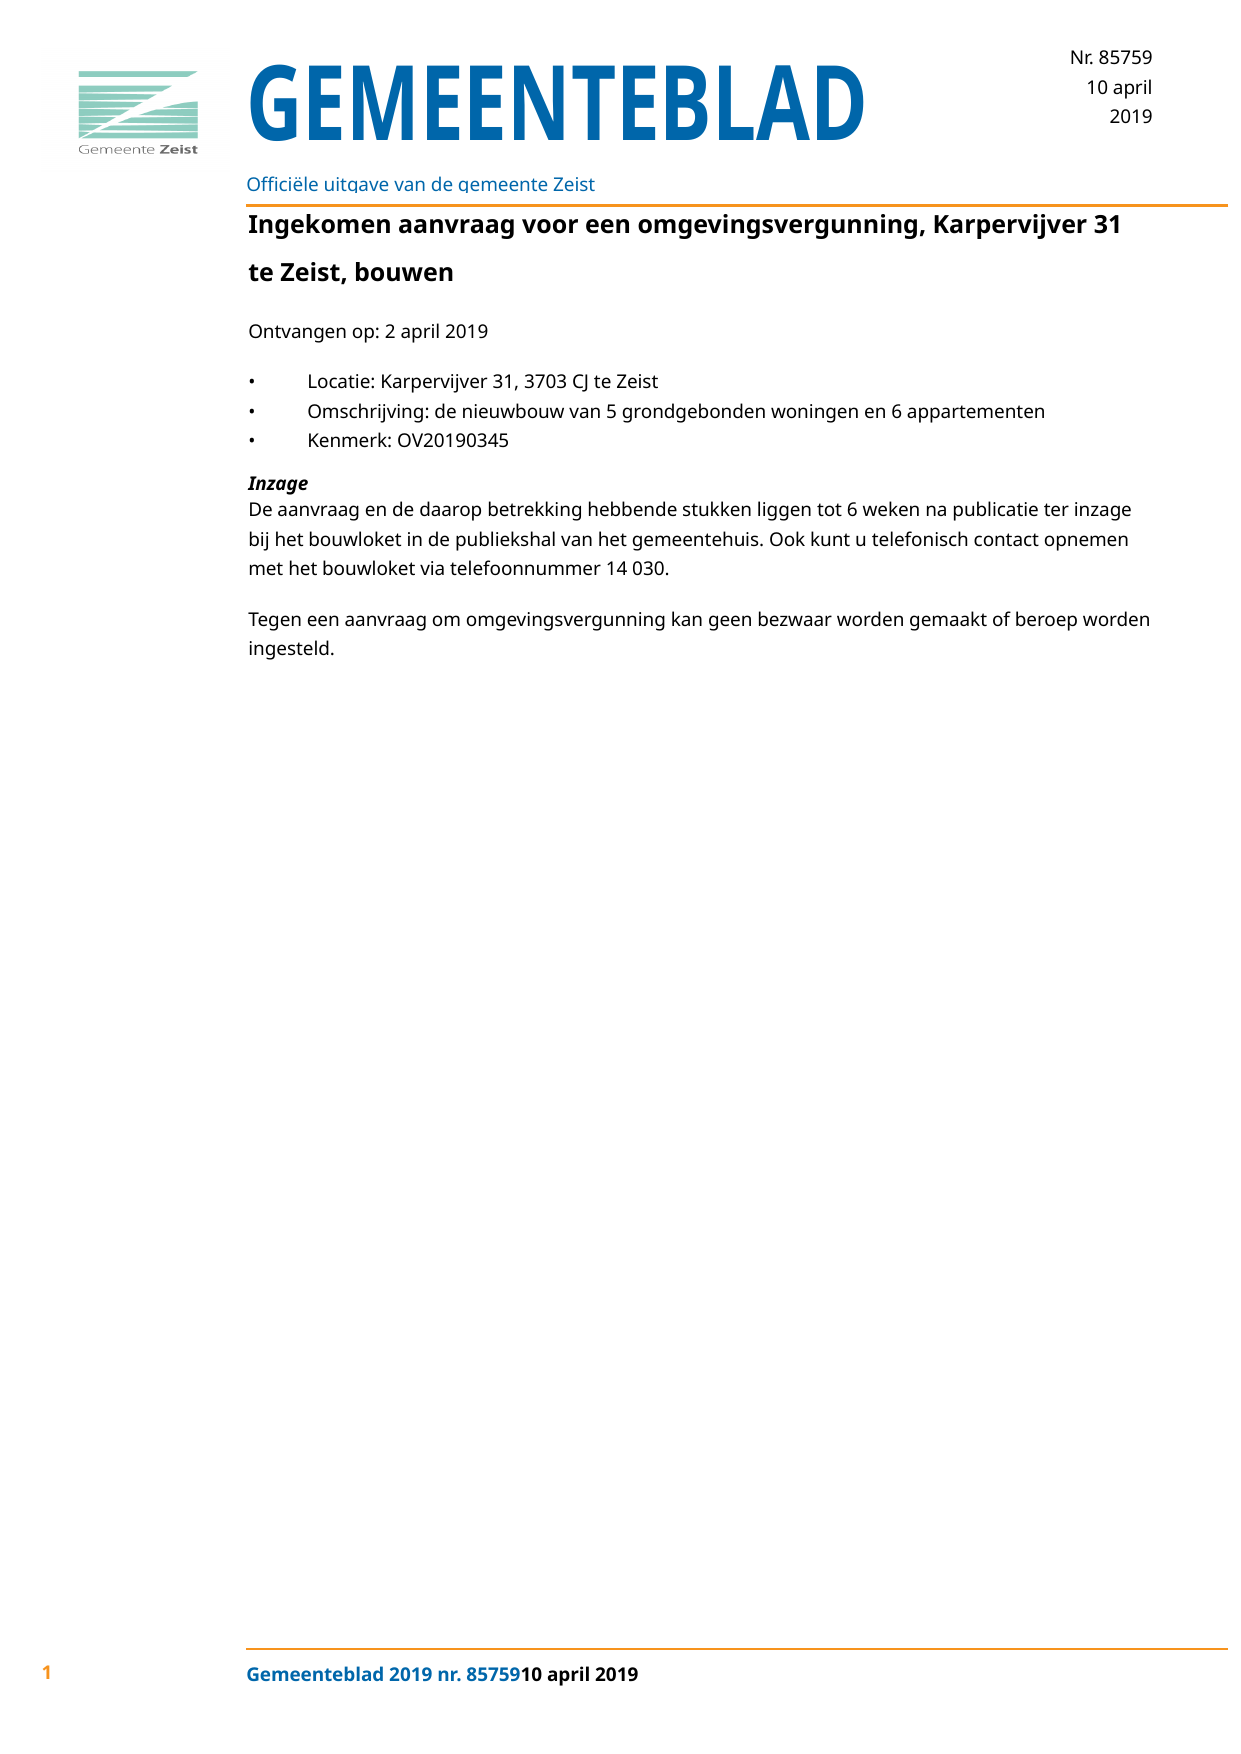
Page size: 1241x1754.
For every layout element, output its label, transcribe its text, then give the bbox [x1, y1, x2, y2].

list Locatie: Karpervijver 31, 3703 CJ te Zeist [248, 368, 1152, 394]
text Inzage [248, 471, 1152, 496]
picture [41, 47, 231, 172]
text De aanvraag en de daarop betrekking hebbende stukken liggen tot 6 weken na publicatie ter inzage bij het bouwloket in de publiekshal van het gemeentehuis. Ook kunt u telefonisch contact opnemen met het bouwloket via telefoonnummer 14 030. [248, 496, 1152, 581]
list Kenmerk: OV20190345 [248, 427, 1152, 453]
text Tegen een aanvraag om omgevingsvergunning kan geen bezwaar worden gemaakt of beroep worden ingesteld. [248, 606, 1152, 661]
text Ontvangen op: 2 april 2019 [248, 318, 1152, 344]
list Omschrijving: de nieuwbouw van 5 grondgebonden woningen en 6 appartementen [248, 398, 1152, 424]
text Ingekomen aanvraag voor een omgevingsvergunning, Karpervijver 31 te Zeist, bouwen [248, 207, 1152, 288]
